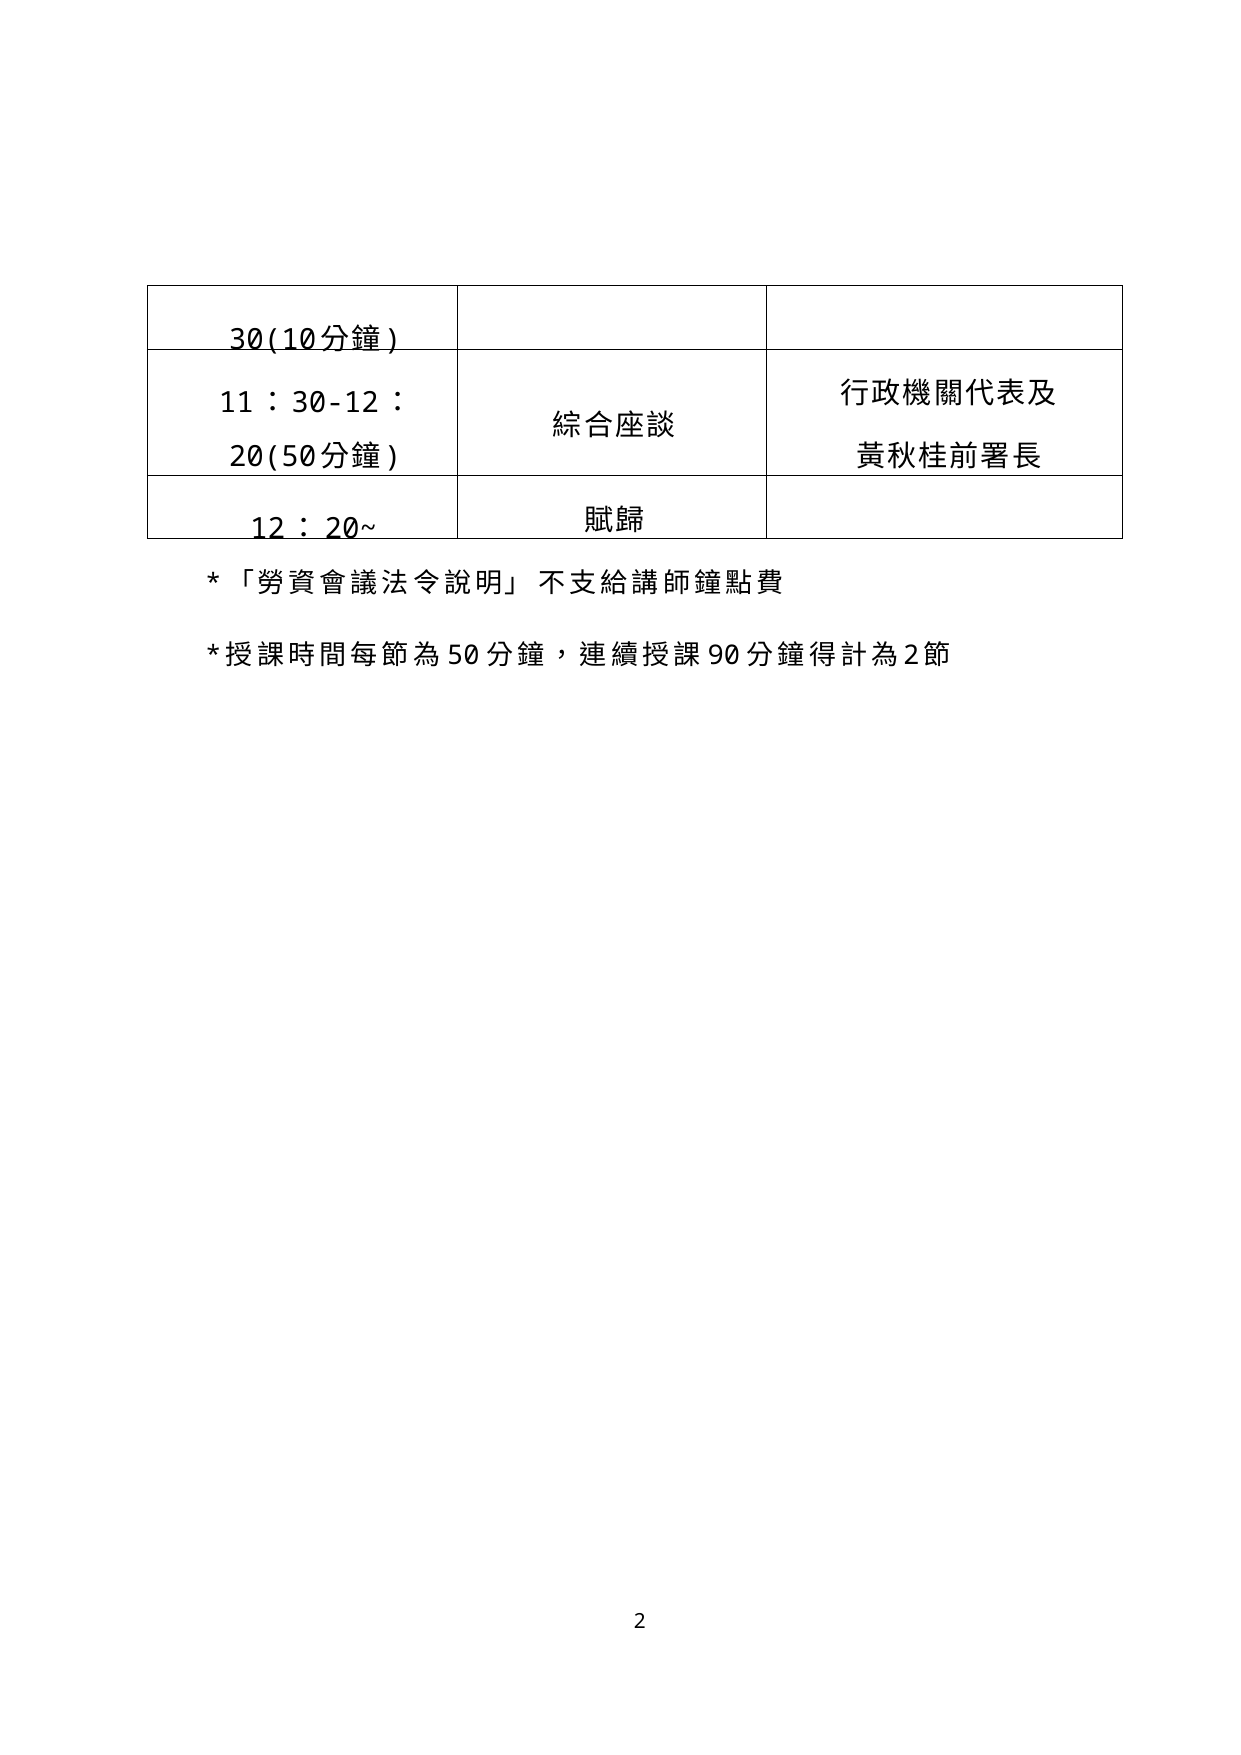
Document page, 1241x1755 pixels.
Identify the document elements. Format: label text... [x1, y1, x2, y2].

text *授課時間每節為50分鐘，連續授課90分鐘得計為2節 [182, 602, 1088, 664]
table_cell [767, 476, 1122, 538]
table_cell 12：20~ [148, 476, 457, 538]
table_cell 11：30-12：20(50分鐘) [148, 350, 457, 474]
text *「勞資會議法令說明」不支給講師鐘點費 [182, 539, 1088, 602]
table_cell [458, 286, 766, 348]
table_cell 行政機關代表及 黃秋桂前署長 [767, 350, 1122, 474]
table_cell 綜合座談 [458, 350, 766, 474]
table_cell [767, 286, 1122, 348]
table_cell 賦歸 [458, 476, 766, 538]
table_cell 30(10分鐘) [148, 286, 457, 348]
